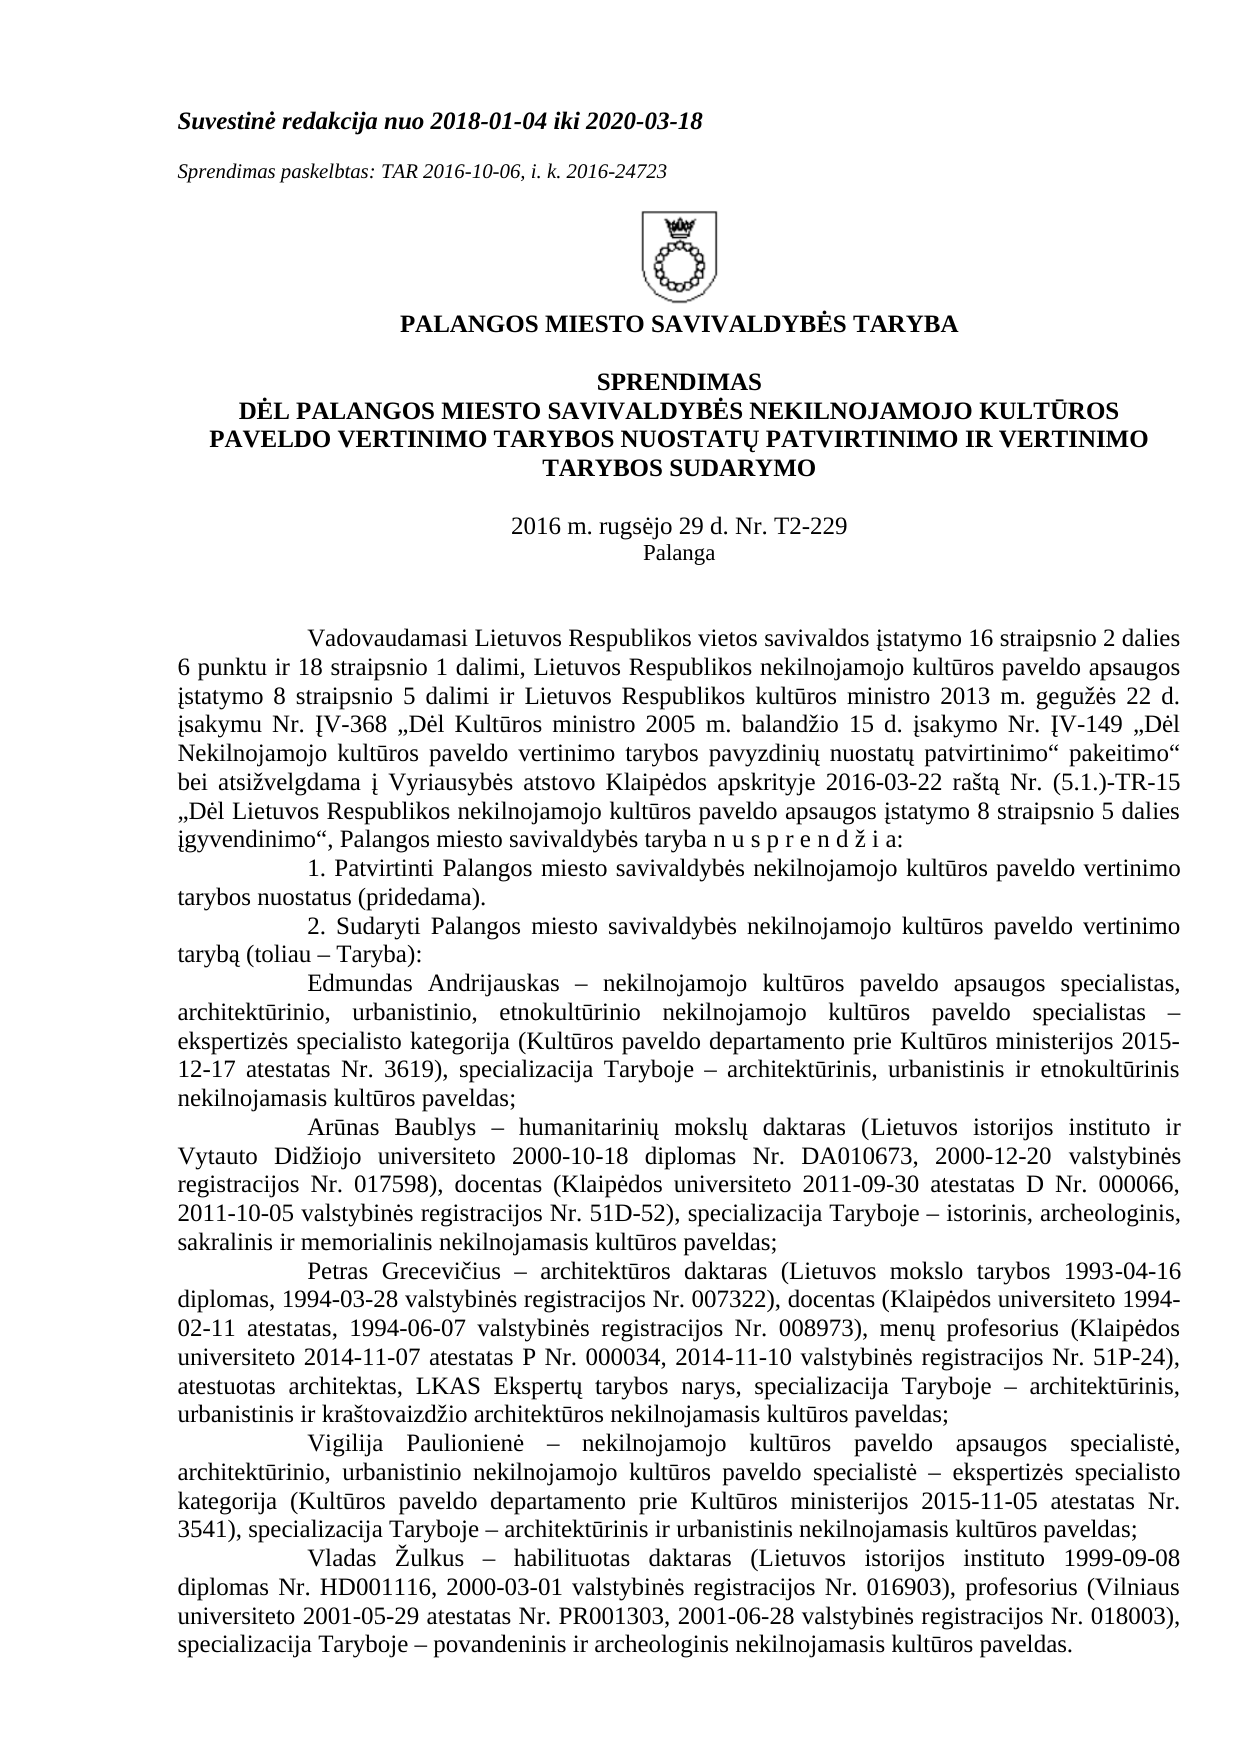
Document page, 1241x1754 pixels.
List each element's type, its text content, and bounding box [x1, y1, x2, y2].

text Vadovaudamasi Lietuvos Respublikos vietos savivaldos įstatymo 16 straipsnio 2 dalies 6 punktu ir 18 straipsnio 1 dalimi, Lietuvos Respublikos nekilnojamojo kultūros paveldo apsaugos įstatymo 8 straipsnio 5 dalimi ir Lietuvos Respublikos kultūros ministro 2013 m. gegužės 22 d. įsakymu Nr. ĮV-368 „Dėl Kultūros ministro 2005 m. balandžio 15 d. įsakymo Nr. ĮV-149 „Dėl Nekilnojamojo kultūros paveldo vertinimo tarybos pavyzdinių nuostatų patvirtinimo“ pakeitimo“ bei atsižvelgdama į Vyriausybės atstovo Klaipėdos apskrityje 2016-03-22 raštą Nr. (5.1.)-TR-15 „Dėl Lietuvos Respublikos nekilnojamojo kultūros paveldo apsaugos įstatymo 8 straipsnio 5 dalies įgyvendinimo“, Palangos miesto savivaldybės taryba nusprendžia: [177, 623, 1181, 853]
text 1. Patvirtinti Palangos miesto savivaldybės nekilnojamojo kultūros paveldo vertinimo tarybos nuostatus (pridedama). [177, 853, 1181, 911]
text PALANGOS MIESTO SAVIVALDYBĖS TARYBA [177, 309, 1181, 338]
text Vladas Žulkus – habilituotas daktaras (Lietuvos istorijos instituto 1999-09-08 diplomas Nr. HD001116, 2000-03-01 valstybinės registracijos Nr. 016903), profesorius (Vilniaus universiteto 2001-05-29 atestatas Nr. PR001303, 2001-06-28 valstybinės registracijos Nr. 018003), specializacija Taryboje – povandeninis ir archeologinis nekilnojamasis kultūros paveldas. [177, 1543, 1181, 1658]
text Edmundas Andrijauskas – nekilnojamojo kultūros paveldo apsaugos specialistas, architektūrinio, urbanistinio, etnokultūrinio nekilnojamojo kultūros paveldo specialistas – ekspertizės specialisto kategorija (Kultūros paveldo departamento prie Kultūros ministerijos 2015-12-17 atestatas Nr. 3619), specializacija Taryboje – architektūrinis, urbanistinis ir etnokultūrinis nekilnojamasis kultūros paveldas; [177, 968, 1181, 1112]
text SPRENDIMAS [177, 367, 1181, 396]
text Sprendimas paskelbtas: TAR 2016-10-06, i. k. 2016-24723 [177, 159, 1181, 183]
text Arūnas Baublys – humanitarinių mokslų daktaras (Lietuvos istorijos instituto ir Vytauto Didžiojo universiteto 2000-10-18 diplomas Nr. DA010673, 2000-12-20 valstybinės registracijos Nr. 017598), docentas (Klaipėdos universiteto 2011-09-30 atestatas D Nr. 000066, 2011-10-05 valstybinės registracijos Nr. 51D-52), specializacija Taryboje – istorinis, archeologinis, sakralinis ir memorialinis nekilnojamasis kultūros paveldas; [177, 1112, 1181, 1256]
text Palanga [177, 539, 1181, 566]
text Suvestinė redakcija nuo 2018-01-04 iki 2020-03-18 [177, 106, 1181, 135]
text 2016 m. rugsėjo 29 d. Nr. T2-229 [177, 511, 1181, 539]
text Petras Grecevičius – architektūros daktaras (Lietuvos mokslo tarybos 1993-04-16 diplomas, 1994-03-28 valstybinės registracijos Nr. 007322), docentas (Klaipėdos universiteto 1994-02-11 atestatas, 1994-06-07 valstybinės registracijos Nr. 008973), menų profesorius (Klaipėdos universiteto 2014-11-07 atestatas P Nr. 000034, 2014-11-10 valstybinės registracijos Nr. 51P-24), atestuotas architektas, LKAS Ekspertų tarybos narys, specializacija Taryboje – architektūrinis, urbanistinis ir kraštovaizdžio architektūros nekilnojamasis kultūros paveldas; [177, 1256, 1181, 1428]
text DĖL PALANGOS MIESTO SAVIVALDYBĖS NEKILNOJAMOJO KULTŪROS PAVELDO VERTINIMO TARYBOS NUOSTATŲ PATVIRTINIMO IR VERTINIMO TARYBOS SUDARYMO [177, 396, 1181, 482]
text Vigilija Paulionienė – nekilnojamojo kultūros paveldo apsaugos specialistė, architektūrinio, urbanistinio nekilnojamojo kultūros paveldo specialistė – ekspertizės specialisto kategorija (Kultūros paveldo departamento prie Kultūros ministerijos 2015-11-05 atestatas Nr. 3541), specializacija Taryboje – architektūrinis ir urbanistinis nekilnojamasis kultūros paveldas; [177, 1428, 1181, 1543]
text 2. Sudaryti Palangos miesto savivaldybės nekilnojamojo kultūros paveldo vertinimo tarybą (toliau – Taryba): [177, 911, 1181, 968]
